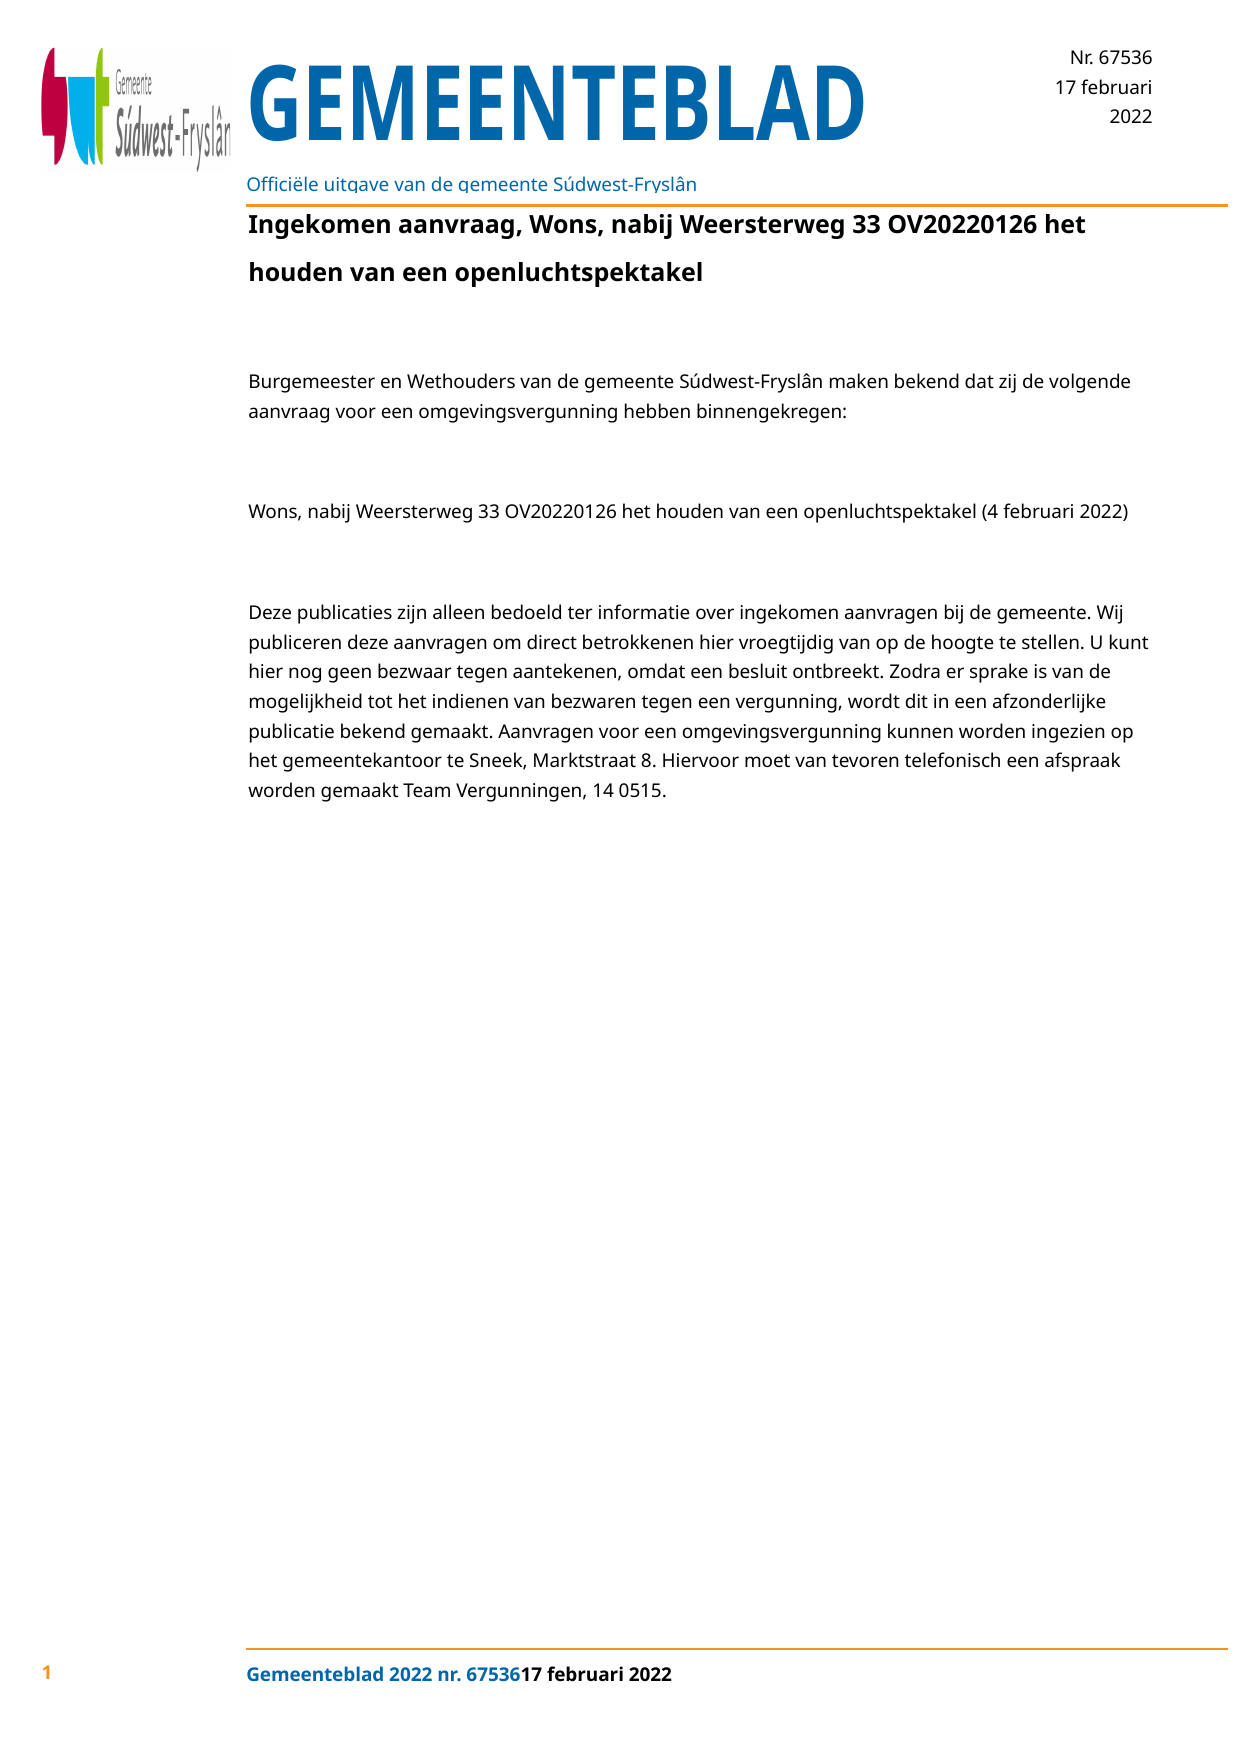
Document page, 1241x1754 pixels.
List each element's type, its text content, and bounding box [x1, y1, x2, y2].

text Deze publicaties zijn alleen bedoeld ter informatie over ingekomen aanvragen bij de gemeente. Wij publiceren deze aanvragen om direct betrokkenen hier vroegtijdig van op de hoogte te stellen. U kunt hier nog geen bezwaar tegen aantekenen, omdat een besluit ontbreekt. Zodra er sprake is van de mogelijkheid tot het indienen van bezwaren tegen een vergunning, wordt dit in een afzonderlijke publicatie bekend gemaakt. Aanvragen voor een omgevingsvergunning kunnen worden ingezien op het gemeentekantoor te Sneek, Marktstraat 8. Hiervoor moet van tevoren telefonisch een afspraak worden gemaakt Team Vergunningen, 14 0515. [248, 599, 1152, 803]
text Burgemeester en Wethouders van de gemeente Súdwest-Fryslân maken bekend dat zij de volgende aanvraag voor een omgevingsvergunning hebben binnengekregen: [248, 368, 1152, 424]
text Wons, nabij Weersterweg 33 OV20220126 het houden van een openluchtspektakel (4 februari 2022) [248, 499, 1152, 524]
picture [41, 47, 231, 172]
text Ingekomen aanvraag, Wons, nabij Weersterweg 33 OV20220126 het houden van een openluchtspektakel [248, 207, 1152, 288]
